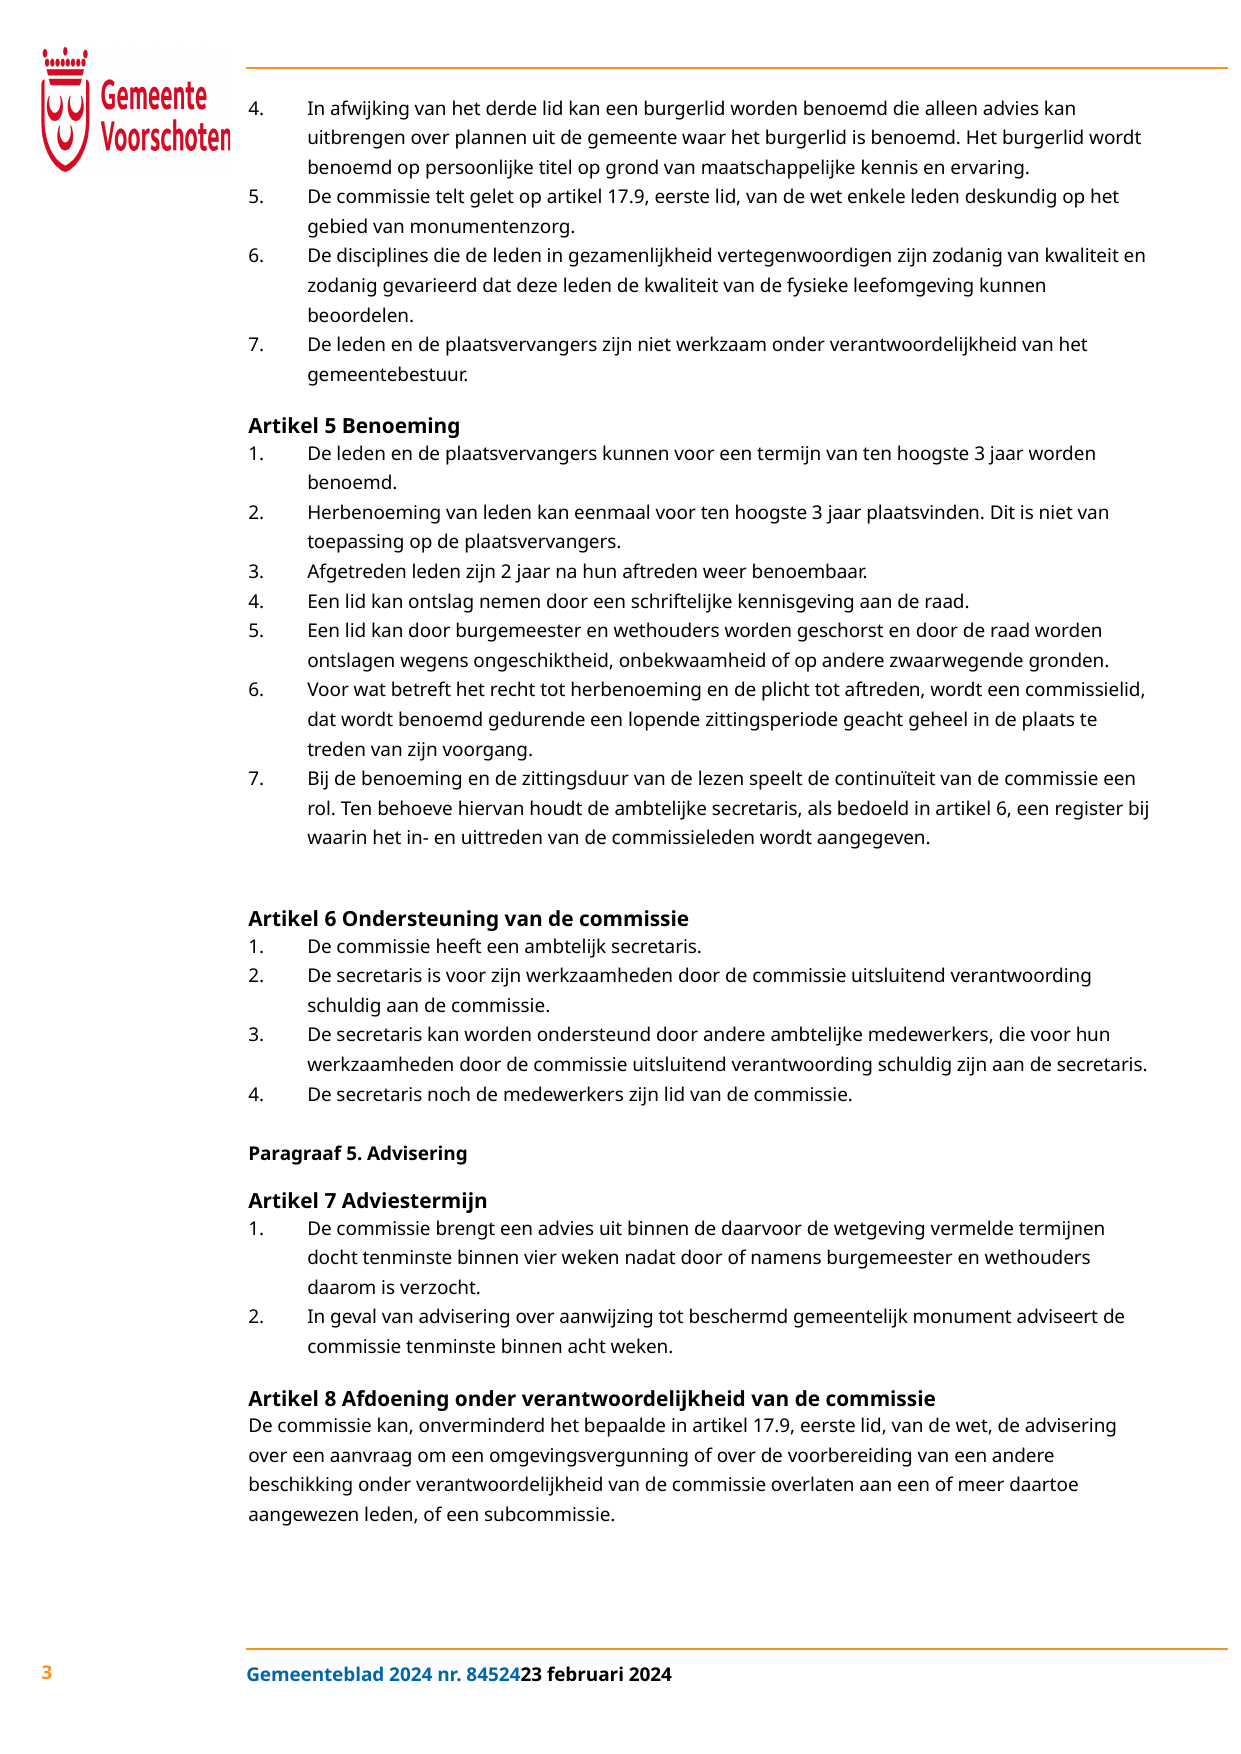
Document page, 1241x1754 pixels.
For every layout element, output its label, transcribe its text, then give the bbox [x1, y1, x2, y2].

text Artikel 8 Afdoening onder verantwoordelijkheid van de commissie [248, 1384, 1152, 1412]
list Bij de benoeming en de zittingsduur van de lezen speelt de continuïteit van de commissie een rol. Ten behoeve hiervan houdt de ambtelijke secretaris, als bedoeld in artikel 6, een register bij waarin het in- en uittreden van de commissieleden wordt aangegeven. [248, 765, 1152, 850]
list De commissie heeft een ambtelijk secretaris. [248, 933, 1152, 959]
text Artikel 5 Benoeming [248, 411, 1152, 440]
list De secretaris kan worden ondersteund door andere ambtelijke medewerkers, die voor hun werkzaamheden door de commissie uitsluitend verantwoording schuldig zijn aan de secretaris. [248, 1022, 1152, 1077]
text De commissie kan, onverminderd het bepaalde in artikel 17.9, eerste lid, van de wet, de advisering over een aanvraag om een omgevingsvergunning of over de voorbereiding van een andere beschikking onder verantwoordelijkheid van de commissie overlaten aan een of meer daartoe aangewezen leden, of een subcommissie. [248, 1412, 1152, 1527]
list Een lid kan door burgemeester en wethouders worden geschorst en door de raad worden ontslagen wegens ongeschiktheid, onbekwaamheid of op andere zwaarwegende gronden. [248, 617, 1152, 673]
list De leden en de plaatsvervangers kunnen voor een termijn van ten hoogste 3 jaar worden benoemd. [248, 440, 1152, 495]
text Artikel 7 Adviestermijn [248, 1187, 1152, 1215]
list De disciplines die de leden in gezamenlijkheid vertegenwoordigen zijn zodanig van kwaliteit en zodanig gevarieerd dat deze leden de kwaliteit van de fysieke leefomgeving kunnen beoordelen. [248, 243, 1152, 328]
list De secretaris noch de medewerkers zijn lid van de commissie. [248, 1081, 1152, 1107]
list Voor wat betreft het recht tot herbenoeming en de plicht tot aftreden, wordt een commissielid, dat wordt benoemd gedurende een lopende zittingsperiode geacht geheel in de plaats te treden van zijn voorgang. [248, 677, 1152, 761]
list In geval van advisering over aanwijzing tot beschermd gemeentelijk monument adviseert de commissie tenminste binnen acht weken. [248, 1304, 1152, 1359]
text Artikel 6 Ondersteuning van de commissie [248, 904, 1152, 933]
list In afwijking van het derde lid kan een burgerlid worden benoemd die alleen advies kan uitbrengen over plannen uit de gemeente waar het burgerlid is benoemd. Het burgerlid wordt benoemd op persoonlijke titel op grond van maatschappelijke kennis en ervaring. [248, 95, 1152, 180]
list De leden en de plaatsvervangers zijn niet werkzaam onder verantwoordelijkheid van het gemeentebestuur. [248, 331, 1152, 387]
picture [41, 47, 231, 172]
list Een lid kan ontslag nemen door een schriftelijke kennisgeving aan de raad. [248, 588, 1152, 613]
text Paragraaf 5. Advisering [248, 1140, 1152, 1166]
list De commissie brengt een advies uit binnen de daarvoor de wetgeving vermelde termijnen docht tenminste binnen vier weken nadat door of namens burgemeester en wethouders daarom is verzocht. [248, 1215, 1152, 1300]
list De commissie telt gelet op artikel 17.9, eerste lid, van de wet enkele leden deskundig op het gebied van monumentenzorg. [248, 183, 1152, 239]
list Herbenoeming van leden kan eenmaal voor ten hoogste 3 jaar plaatsvinden. Dit is niet van toepassing op de plaatsvervangers. [248, 499, 1152, 554]
list De secretaris is voor zijn werkzaamheden door de commissie uitsluitend verantwoording schuldig aan de commissie. [248, 962, 1152, 1018]
list Afgetreden leden zijn 2 jaar na hun aftreden weer benoembaar. [248, 558, 1152, 584]
